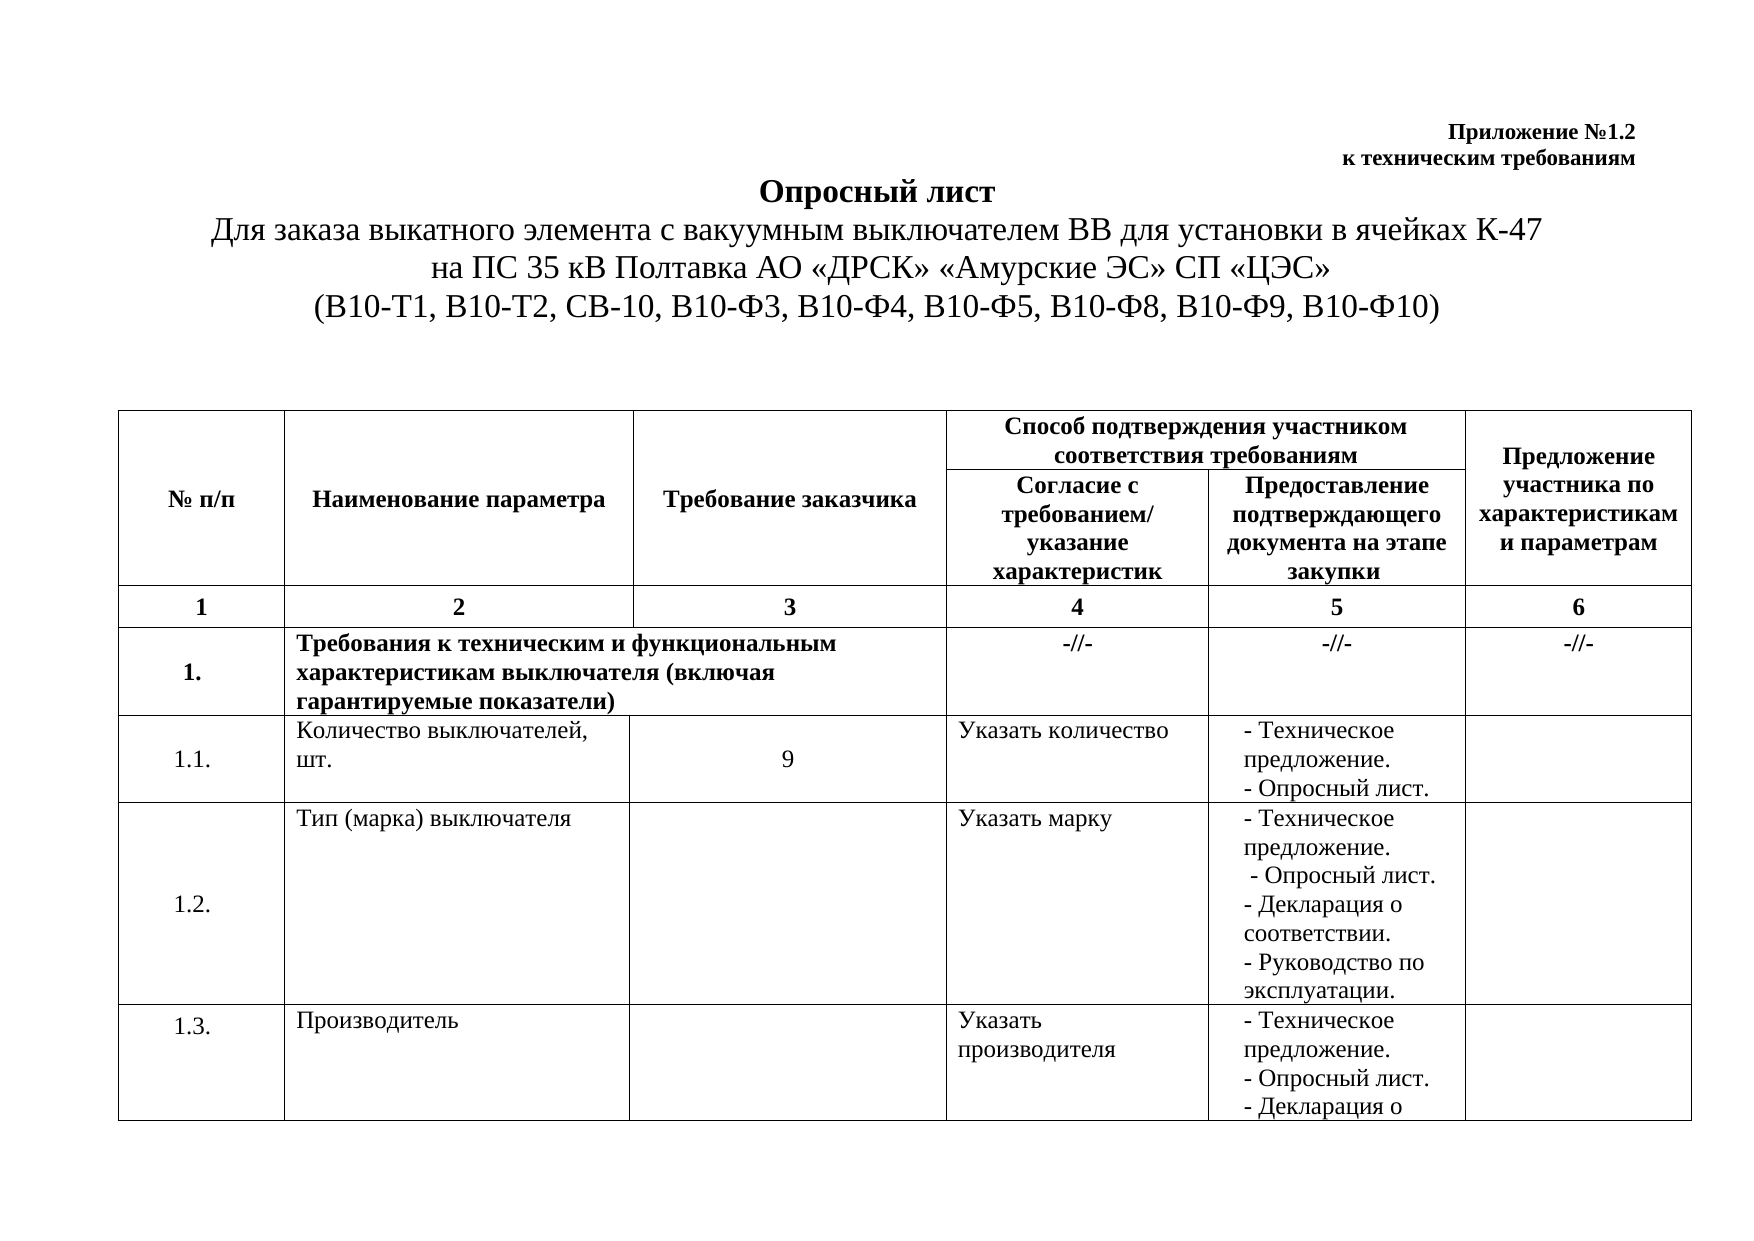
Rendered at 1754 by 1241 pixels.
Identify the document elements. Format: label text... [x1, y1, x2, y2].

table_cell 5 [1209, 586, 1465, 627]
text Приложение №1.2 [118, 118, 1636, 144]
table_cell 3 [634, 586, 946, 627]
table_cell Количество выключателей, шт. [285, 716, 629, 802]
text к техническим требованиям [118, 144, 1636, 171]
table_cell [630, 1005, 946, 1120]
text Опросный лист [118, 171, 1636, 209]
table_cell 1 [119, 586, 284, 627]
table_header Предложение участника по характеристикам и параметрам [1466, 411, 1691, 585]
table_header № п/п [119, 411, 284, 585]
table_cell -//- [1466, 628, 1691, 714]
table_cell [1466, 716, 1691, 802]
text (В10-Т1, В10-Т2, СВ-10, В10-Ф3, В10-Ф4, В10-Ф5, В10-Ф8, В10-Ф9, В10-Ф10) [118, 286, 1636, 324]
table_cell Тип (марка) выключателя [285, 803, 629, 1004]
table_cell Указать марку [947, 803, 1208, 1004]
text Для заказа выкатного элемента с вакуумным выключателем ВВ для установки в ячейках К-47 [118, 209, 1636, 247]
table_header Наименование параметра [285, 411, 633, 585]
table_cell 2 [285, 586, 633, 627]
table_cell [1466, 1005, 1691, 1120]
table_cell [1466, 803, 1691, 1004]
table_cell [119, 716, 284, 802]
text на ПС 35 кВ Полтавка АО «ДРСК» «Амурские ЭС» СП «ЦЭС» [118, 247, 1636, 286]
table_cell Указать производителя [947, 1005, 1208, 1120]
table_cell -//- [947, 628, 1208, 714]
table_cell [119, 803, 284, 1004]
table_cell - Техническое предложение. - Опросный лист. - Декларация о соответствии. - Руководство по эксплуатации. [1209, 803, 1465, 1004]
table_cell -//- [1209, 628, 1465, 714]
table_cell Указать количество [947, 716, 1208, 802]
table_cell 9 [630, 716, 946, 802]
table_cell Производитель [285, 1005, 629, 1120]
table_cell Согласие с требованием/ указание характеристик [947, 470, 1208, 585]
table_header Требование заказчика [634, 411, 946, 585]
table_header Способ подтверждения участником соответствия требованиям [947, 411, 1465, 469]
table_cell - Техническое предложение. - Опросный лист. - Декларация о [1209, 1005, 1465, 1120]
table_cell Требования к техническим и функциональным характеристикам выключателя (включая гарантируемые показатели) [285, 628, 946, 714]
table_cell 6 [1466, 586, 1691, 627]
table_cell [119, 628, 284, 714]
table_cell 4 [947, 586, 1208, 627]
table_cell Предоставление подтверждающего документа на этапе закупки [1209, 470, 1465, 585]
table_cell [119, 1005, 284, 1120]
table_cell [630, 803, 946, 1004]
table_cell - Техническое предложение. - Опросный лист. [1209, 716, 1465, 802]
